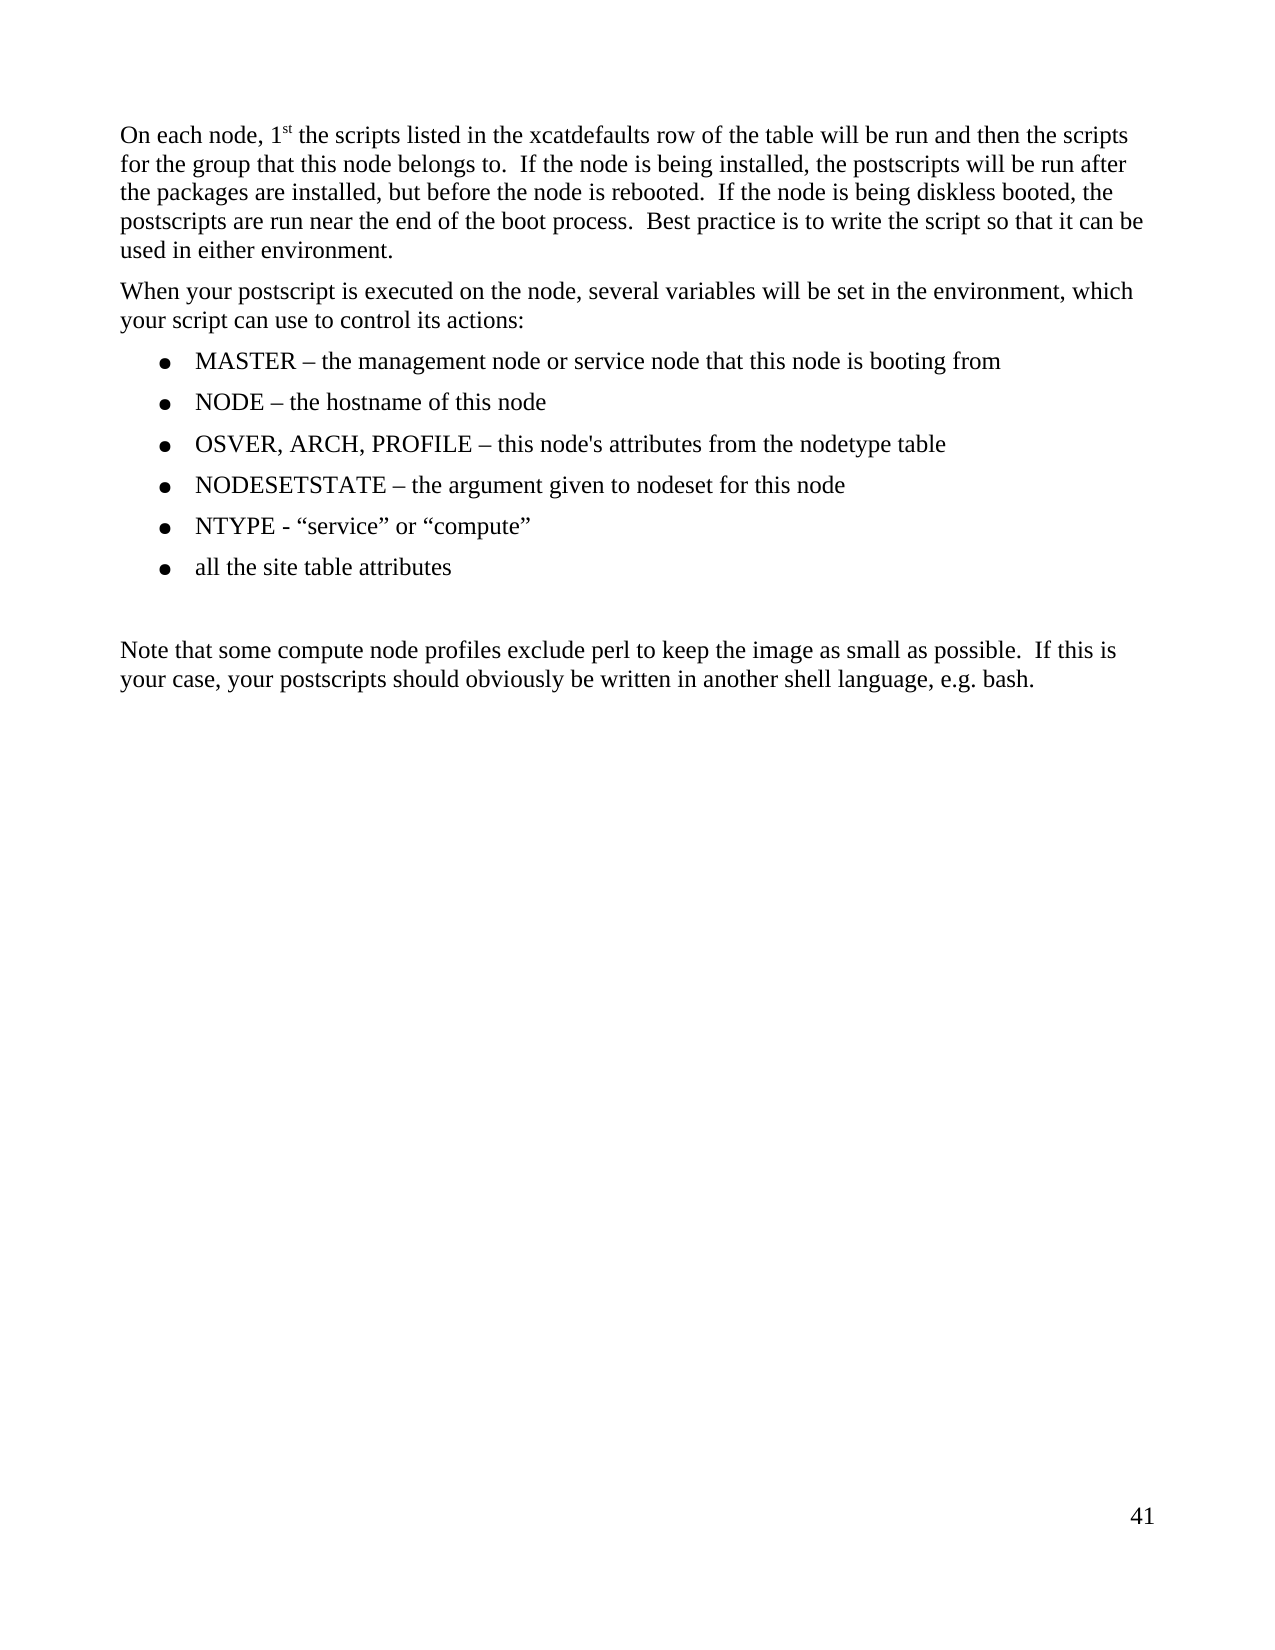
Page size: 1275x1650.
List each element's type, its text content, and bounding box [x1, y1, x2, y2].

list OSVER, ARCH, PROFILE – this node's attributes from the nodetype table [157, 429, 1155, 457]
list MASTER – the management node or service node that this node is booting from [157, 346, 1155, 375]
text Note that some compute node profiles exclude perl to keep the image as small as possible. If this is your case, your postscripts should obviously be written in another shell language, e.g. bash. [120, 635, 1155, 692]
text On each node, 1st the scripts listed in the xcatdefaults row of the table will be run and then the scripts for the group that this node belongs to. If the node is being installed, the postscripts will be run after the packages are installed, but before the node is rebooted. If the node is being diskless booted, the postscripts are run near the end of the boot process. Best practice is to write the script so that it can be used in either environment. [120, 120, 1155, 264]
text When your postscript is executed on the node, several variables will be set in the environment, which your script can use to control its actions: [120, 276, 1155, 334]
list NODESETSTATE – the argument given to nodeset for this node [157, 470, 1155, 499]
list NODE – the hostname of this node [157, 387, 1155, 416]
list NTYPE - “service” or “compute” [157, 511, 1155, 540]
list all the site table attributes [157, 552, 1155, 581]
